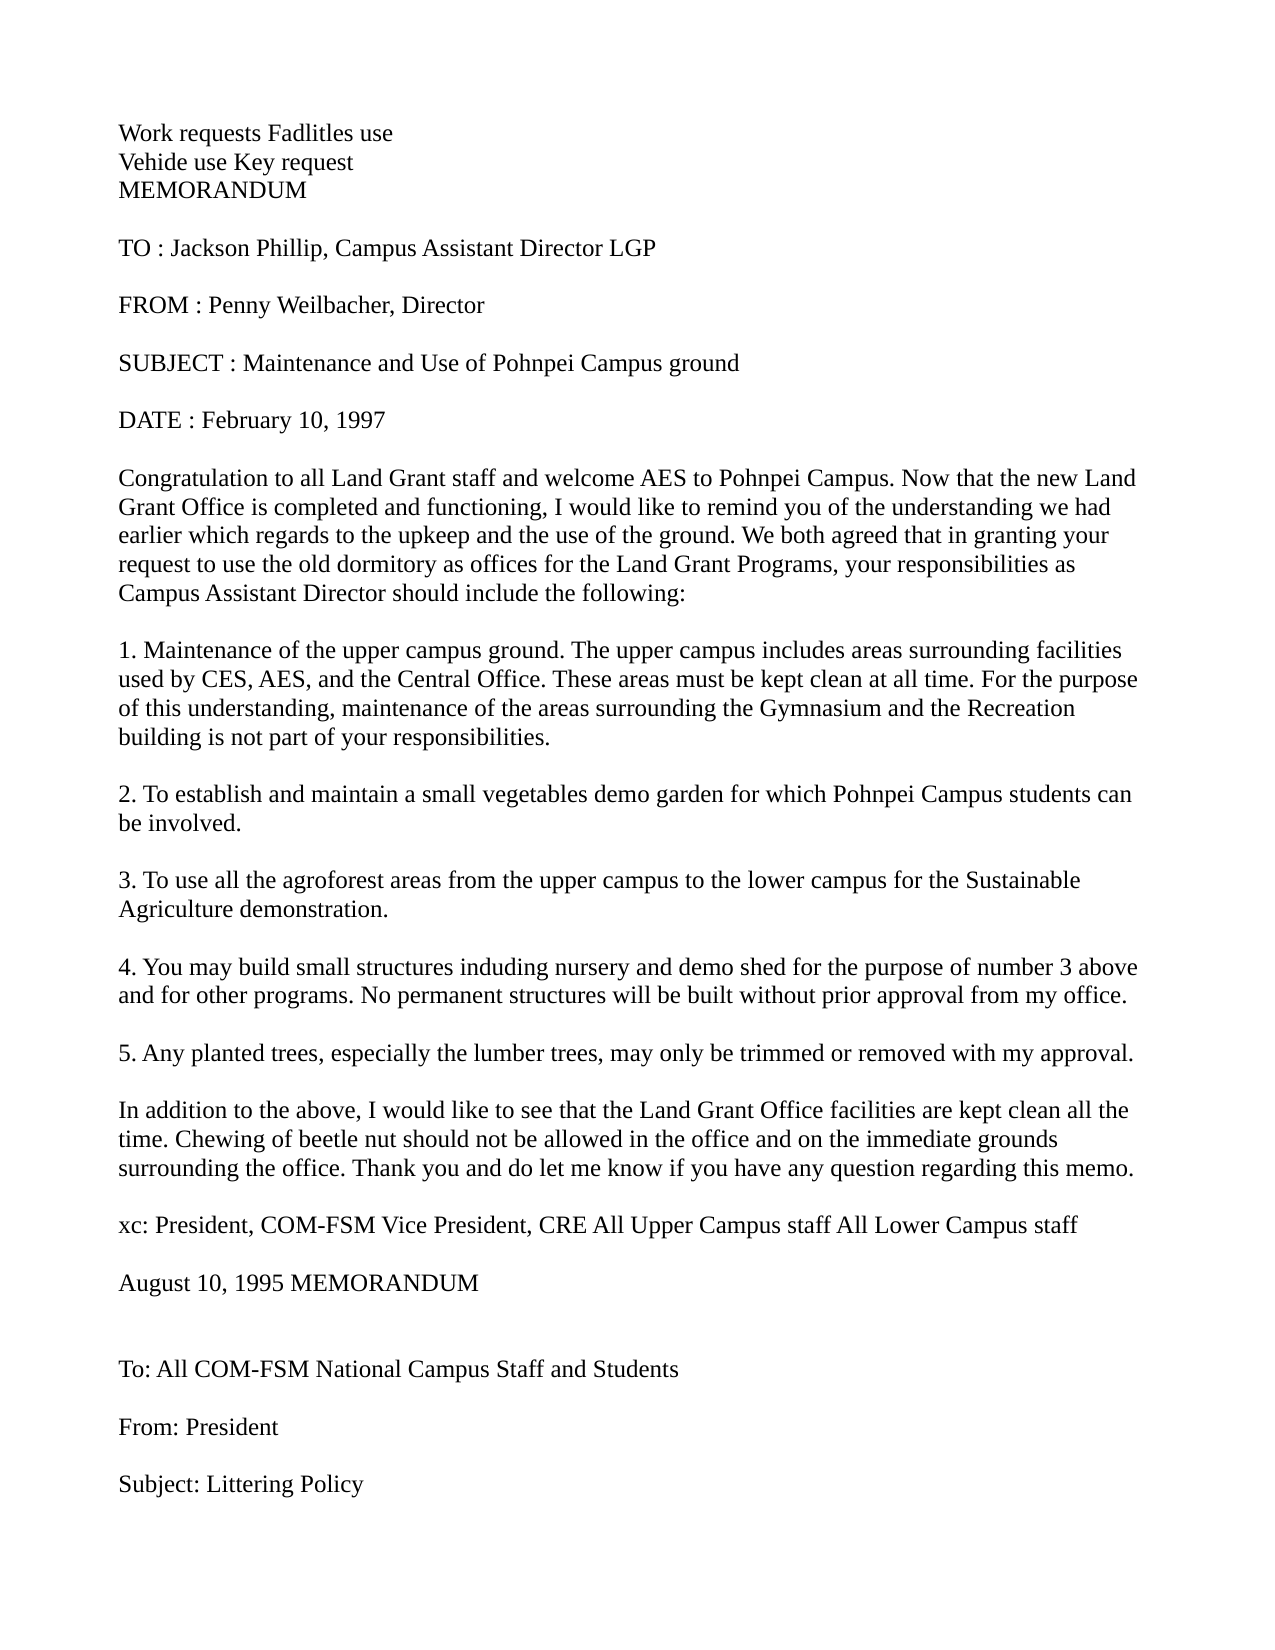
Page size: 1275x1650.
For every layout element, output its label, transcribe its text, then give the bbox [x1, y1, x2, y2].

text Vehide use Key request [118, 147, 1157, 176]
text August 10, 1995 MEMORANDUM [118, 1268, 1157, 1297]
text FROM : Penny Weilbacher, Director [118, 291, 1157, 319]
text 2. To establish and maintain a small vegetables demo garden for which Pohnpei Campus students can be involved. [118, 779, 1157, 837]
text Subject: Littering Policy [118, 1469, 1157, 1498]
text Congratulation to all Land Grant staff and welcome AES to Pohnpei Campus. Now that the new Land Grant Office is completed and functioning, I would like to remind you of the understanding we had earlier which regards to the upkeep and the use of the ground. We both agreed that in granting your request to use the old dormitory as offices for the Land Grant Programs, your responsibilities as Campus Assistant Director should include the following: [118, 463, 1157, 607]
text 3. To use all the agroforest areas from the upper campus to the lower campus for the Sustainable Agriculture demonstration. [118, 866, 1157, 923]
text TO : Jackson Phillip, Campus Assistant Director LGP [118, 233, 1157, 262]
text From: President [118, 1412, 1157, 1441]
text 4. You may build small structures induding nursery and demo shed for the purpose of number 3 above and for other programs. No permanent structures will be built without prior approval from my office. [118, 952, 1157, 1009]
text DATE : February 10, 1997 [118, 406, 1157, 434]
text 5. Any planted trees, especially the lumber trees, may only be trimmed or removed with my approval. [118, 1038, 1157, 1067]
text 1. Maintenance of the upper campus ground. The upper campus includes areas surrounding facilities used by CES, AES, and the Central Office. These areas must be kept clean at all time. For the purpose of this understanding, maintenance of the areas surrounding the Gymnasium and the Recreation building is not part of your responsibilities. [118, 636, 1157, 751]
text MEMORANDUM [118, 176, 1157, 204]
text In addition to the above, I would like to see that the Land Grant Office facilities are kept clean all the time. Chewing of beetle nut should not be allowed in the office and on the immediate grounds surrounding the office. Thank you and do let me know if you have any question regarding this memo. [118, 1096, 1157, 1182]
text SUBJECT : Maintenance and Use of Pohnpei Campus ground [118, 348, 1157, 377]
text Work requests Fadlitles use [118, 118, 1157, 147]
text xc: President, COM-FSM Vice President, CRE All Upper Campus staff All Lower Campus staff [118, 1211, 1157, 1239]
text To: All COM-FSM National Campus Staff and Students [118, 1354, 1157, 1383]
